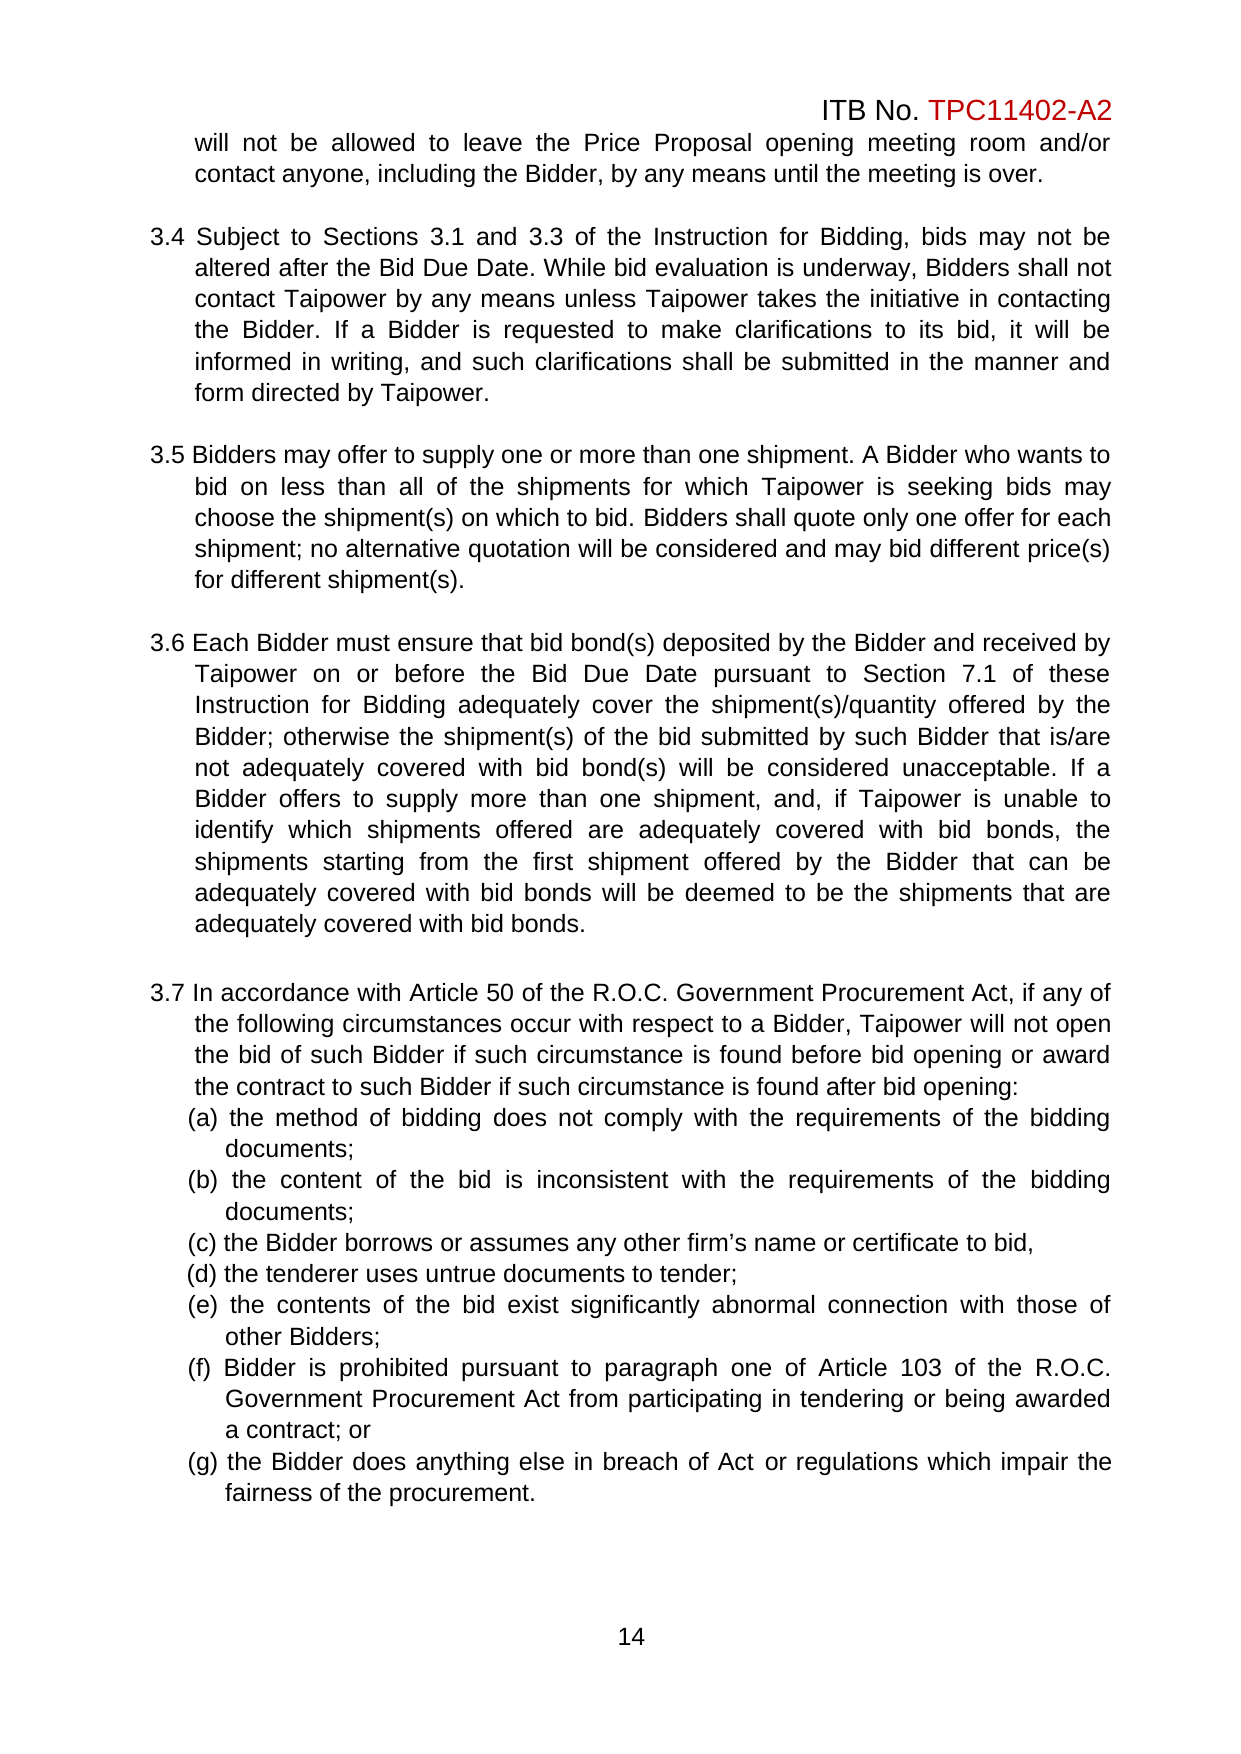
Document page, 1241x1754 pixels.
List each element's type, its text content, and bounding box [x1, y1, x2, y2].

text 3.5 Bidders may offer to supply one or more than one shipment. A Bidder who wants to bid on less than all of the shipments for which Taipower is seeking bids may choose the shipment(s) on which to bid. Bidders shall quote only one offer for each shipment; no alternative quotation will be considered and may bid different price(s) for different shipment(s). [150, 439, 1113, 595]
text will not be allowed to leave the Price Proposal opening meeting room and/or contact anyone, including the Bidder, by any means until the meeting is over. [194, 126, 1113, 189]
subtitle (d) the tenderer uses untrue documents to tender; [186, 1257, 1113, 1289]
text 3.7 In accordance with Article 50 of the R.O.C. Government Procurement Act, if any of the following circumstances occur with respect to a Bidder, Taipower will not open the bid of such Bidder if such circumstance is found before bid opening or award the contract to such Bidder if such circumstance is found after bid opening: [150, 976, 1113, 1101]
subtitle (c) the Bidder borrows or assumes any other firm’s name or certificate to bid, [187, 1226, 1113, 1257]
subtitle (g) the Bidder does anything else in breach of Act or regulations which impair the fairness of the procurement. [187, 1445, 1113, 1507]
subtitle (a) the method of bidding does not comply with the requirements of the bidding documents; [187, 1101, 1113, 1164]
text (f) Bidder is prohibited pursuant to paragraph one of Article 103 of the R.O.C. Government Procurement Act from participating in tendering or being awarded a contract; or [187, 1351, 1113, 1445]
text 3.4 Subject to Sections 3.1 and 3.3 of the Instruction for Bidding, bids may not be altered after the Bid Due Date. While bid evaluation is underway, Bidders shall not contact Taipower by any means unless Taipower takes the initiative in contacting the Bidder. If a Bidder is requested to make clarifications to its bid, it will be informed in writing, and such clarifications shall be submitted in the manner and form directed by Taipower. [150, 220, 1113, 407]
subtitle (e) the contents of the bid exist significantly abnormal connection with those of other Bidders; [187, 1289, 1113, 1351]
text 3.6 Each Bidder must ensure that bid bond(s) deposited by the Bidder and received by Taipower on or before the Bid Due Date pursuant to Section 7.1 of these Instruction for Bidding adequately cover the shipment(s)/quantity offered by the Bidder; otherwise the shipment(s) of the bid submitted by such Bidder that is/are not adequately covered with bid bond(s) will be considered unacceptable. If a Bidder offers to supply more than one shipment, and, if Taipower is unable to identify which shipments offered are adequately covered with bid bonds, the shipments starting from the first shipment offered by the Bidder that can be adequately covered with bid bonds will be deemed to be the shipments that are adequately covered with bid bonds. [150, 626, 1113, 939]
subtitle (b) the content of the bid is inconsistent with the requirements of the bidding documents; [187, 1164, 1113, 1226]
